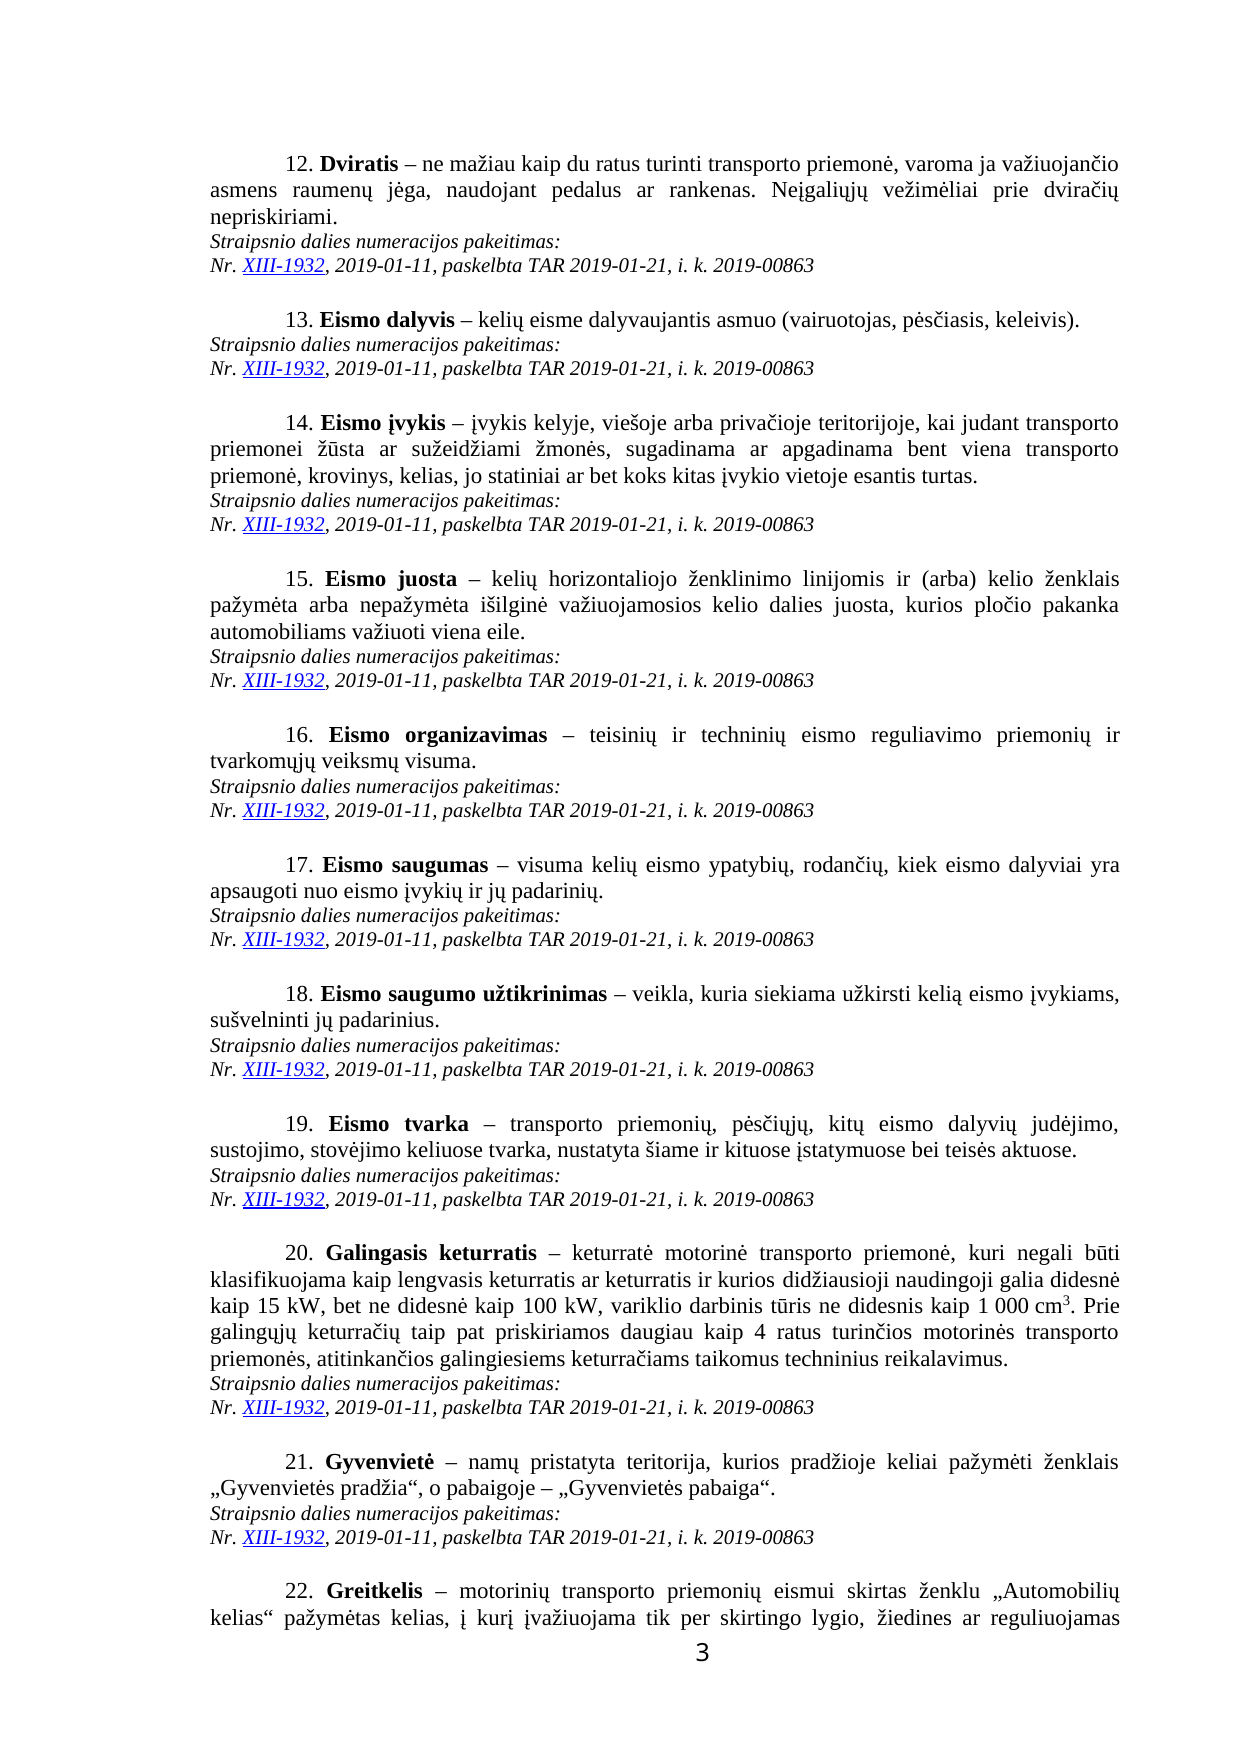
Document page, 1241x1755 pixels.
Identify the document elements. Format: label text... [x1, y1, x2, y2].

text Straipsnio dalies numeracijos pakeitimas: [210, 332, 1120, 356]
text Nr. XIII-1932, 2019-01-11, paskelbta TAR 2019-01-21, i. k. 2019-00863 [210, 1057, 1120, 1081]
text 15. Eismo juosta – kelių horizontaliojo ženklinimo linijomis ir (arba) kelio ženklais pažymėta arba nepažymėta išilginė važiuojamosios kelio dalies juosta, kurios pločio pakanka automobiliams važiuoti viena eile. [210, 565, 1120, 644]
text 18. Eismo saugumo užtikrinimas – veikla, kuria siekiama užkirsti kelią eismo įvykiams, sušvelninti jų padarinius. [210, 980, 1120, 1033]
text Straipsnio dalies numeracijos pakeitimas: [210, 903, 1120, 927]
text Nr. XIII-1932, 2019-01-11, paskelbta TAR 2019-01-21, i. k. 2019-00863 [210, 668, 1120, 692]
text 16. Eismo organizavimas – teisinių ir techninių eismo reguliavimo priemonių ir tvarkomųjų veiksmų visuma. [210, 721, 1120, 774]
text Straipsnio dalies numeracijos pakeitimas: [210, 1033, 1120, 1057]
text Nr. XIII-1932, 2019-01-11, paskelbta TAR 2019-01-21, i. k. 2019-00863 [210, 356, 1120, 380]
text Straipsnio dalies numeracijos pakeitimas: [210, 1371, 1120, 1395]
text Nr. XIII-1932, 2019-01-11, paskelbta TAR 2019-01-21, i. k. 2019-00863 [210, 798, 1120, 822]
text 21. Gyvenvietė – namų pristatyta teritorija, kurios pradžioje keliai pažymėti ženklais „Gyvenvietės pradžia“, o pabaigoje – „Gyvenvietės pabaiga“. [210, 1448, 1120, 1501]
text Straipsnio dalies numeracijos pakeitimas: [210, 488, 1120, 512]
text Straipsnio dalies numeracijos pakeitimas: [210, 774, 1120, 798]
text 14. Eismo įvykis – įvykis kelyje, viešoje arba privačioje teritorijoje, kai judant transporto priemonei žūsta ar sužeidžiami žmonės, sugadinama ar apgadinama bent viena transporto priemonė, krovinys, kelias, jo statiniai ar bet koks kitas įvykio vietoje esantis turtas. [210, 409, 1120, 488]
text 12. Dviratis – ne mažiau kaip du ratus turinti transporto priemonė, varoma ja važiuojančio asmens raumenų jėga, naudojant pedalus ar rankenas. Neįgaliųjų vežimėliai prie dviračių nepriskiriami. [210, 150, 1120, 229]
text Straipsnio dalies numeracijos pakeitimas: [210, 644, 1120, 668]
text Nr. XIII-1932, 2019-01-11, paskelbta TAR 2019-01-21, i. k. 2019-00863 [210, 927, 1120, 951]
text 13. Eismo dalyvis – kelių eisme dalyvaujantis asmuo (vairuotojas, pėsčiasis, keleivis). [210, 306, 1120, 332]
text 20. Galingasis keturratis – keturratė motorinė transporto priemonė, kuri negali būti klasifikuojama kaip lengvasis keturratis ar keturratis ir kurios didžiausioji naudingoji galia didesnė kaip 15 kW, bet ne didesnė kaip 100 kW, variklio darbinis tūris ne didesnis kaip 1 000 cm3. Prie galingųjų keturračių taip pat priskiriamos daugiau kaip 4 ratus turinčios motorinės transporto priemonės, atitinkančios galingiesiems keturračiams taikomus techninius reikalavimus. [210, 1239, 1120, 1371]
text Straipsnio dalies numeracijos pakeitimas: [210, 1501, 1120, 1525]
text Nr. XIII-1932, 2019-01-11, paskelbta TAR 2019-01-21, i. k. 2019-00863 [210, 512, 1120, 536]
text 22. Greitkelis – motorinių transporto priemonių eismui skirtas ženklu „Automobilių kelias“ pažymėtas kelias, į kurį įvažiuojama tik per skirtingo lygio, žiedines ar reguliuojamas [210, 1578, 1120, 1630]
text Nr. XIII-1932, 2019-01-11, paskelbta TAR 2019-01-21, i. k. 2019-00863 [210, 1187, 1120, 1211]
text Nr. XIII-1932, 2019-01-11, paskelbta TAR 2019-01-21, i. k. 2019-00863 [210, 253, 1120, 277]
text Straipsnio dalies numeracijos pakeitimas: [210, 229, 1120, 253]
text Nr. XIII-1932, 2019-01-11, paskelbta TAR 2019-01-21, i. k. 2019-00863 [210, 1525, 1120, 1549]
text Straipsnio dalies numeracijos pakeitimas: [210, 1162, 1120, 1187]
text 17. Eismo saugumas – visuma kelių eismo ypatybių, rodančių, kiek eismo dalyviai yra apsaugoti nuo eismo įvykių ir jų padarinių. [210, 851, 1120, 903]
text 19. Eismo tvarka – transporto priemonių, pėsčiųjų, kitų eismo dalyvių judėjimo, sustojimo, stovėjimo keliuose tvarka, nustatyta šiame ir kituose įstatymuose bei teisės aktuose. [210, 1110, 1120, 1162]
text Nr. XIII-1932, 2019-01-11, paskelbta TAR 2019-01-21, i. k. 2019-00863 [210, 1395, 1120, 1419]
